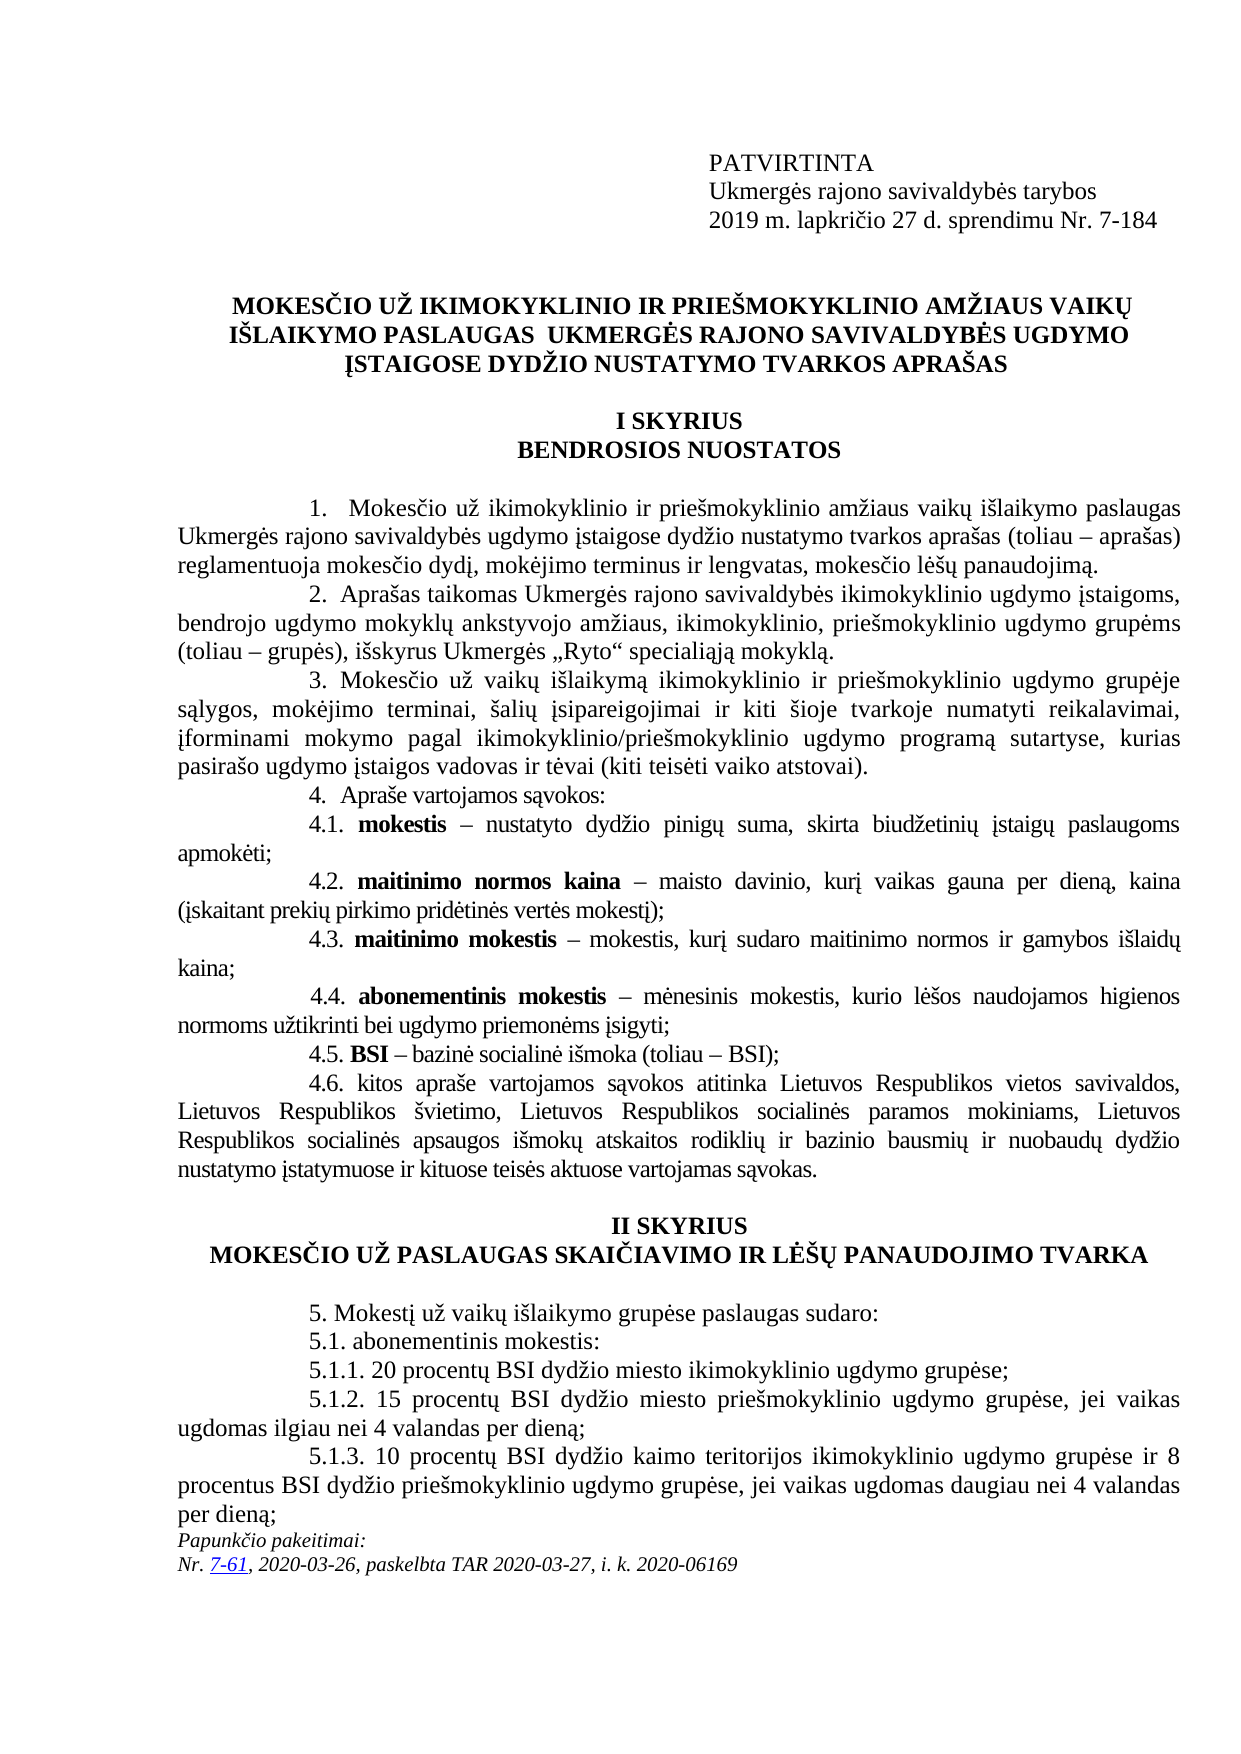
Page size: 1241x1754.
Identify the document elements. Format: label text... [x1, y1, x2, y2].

text 5.1.3. 10 procentų BSI dydžio kaimo teritorijos ikimokyklinio ugdymo grupėse ir 8 procentus BSI dydžio priešmokyklinio ugdymo grupėse, jei vaikas ugdomas daugiau nei 4 valandas per dieną; [177, 1441, 1181, 1528]
text 4. Apraše vartojamos sąvokos: [177, 780, 1181, 809]
text II SKYRIUS [177, 1211, 1181, 1240]
text MOKESČIO UŽ PASLAUGAS SKAIČIAVIMO IR LĖŠŲ PANAUDOJIMO TVARKA [177, 1240, 1181, 1269]
text I SKYRIUS [177, 406, 1181, 435]
text 4.2. maitinimo normos kaina – maisto davinio, kurį vaikas gauna per dieną, kaina (įskaitant prekių pirkimo pridėtinės vertės mokestį); [177, 866, 1181, 924]
text Nr. 7-61, 2020-03-26, paskelbta TAR 2020-03-27, i. k. 2020-06169 [177, 1552, 1181, 1576]
text Papunkčio pakeitimai: [177, 1528, 1181, 1552]
text 4.5. BSI – bazinė socialinė išmoka (toliau – BSI); [177, 1039, 1181, 1068]
text 4.1. mokestis – nustatyto dydžio pinigų suma, skirta biudžetinių įstaigų paslaugoms apmokėti; [177, 809, 1181, 866]
text MOKESČIO UŽ IKIMOKYKLINIO IR PRIEŠMOKYKLINIO AMŽIAUS VAIKŲ IŠLAIKYMO PASLAUGAS UKMERGĖS RAJONO SAVIVALDYBĖS UGDYMO ĮSTAIGOSE DYDŽIO NUSTATYMO TVARKOS APRAŠAS [177, 291, 1181, 378]
text 4.6. kitos apraše vartojamos sąvokos atitinka Lietuvos Respublikos vietos savivaldos, Lietuvos Respublikos švietimo, Lietuvos Respublikos socialinės paramos mokiniams, Lietuvos Respublikos socialinės apsaugos išmokų atskaitos rodiklių ir bazinio bausmių ir nuobaudų dydžio nustatymo įstatymuose ir kituose teisės aktuose vartojamas sąvokas. [177, 1068, 1181, 1183]
text 4.4. abonementinis mokestis – mėnesinis mokestis, kurio lėšos naudojamos higienos normoms užtikrinti bei ugdymo priemonėms įsigyti; [177, 981, 1181, 1039]
text 5. Mokestį už vaikų išlaikymo grupėse paslaugas sudaro: [177, 1298, 1181, 1326]
text 3. Mokesčio už vaikų išlaikymą ikimokyklinio ir priešmokyklinio ugdymo grupėje sąlygos, mokėjimo terminai, šalių įsipareigojimai ir kiti šioje tvarkoje numatyti reikalavimai, įforminami mokymo pagal ikimokyklinio/priešmokyklinio ugdymo programą sutartyse, kurias pasirašo ugdymo įstaigos vadovas ir tėvai (kiti teisėti vaiko atstovai). [177, 665, 1181, 780]
text 2019 m. lapkričio 27 d. sprendimu Nr. 7-184 [177, 205, 1181, 234]
text 5.1. abonementinis mokestis: [177, 1326, 1181, 1355]
text PATVIRTINTA [177, 148, 1181, 176]
text 2. Aprašas taikomas Ukmergės rajono savivaldybės ikimokyklinio ugdymo įstaigoms, bendrojo ugdymo mokyklų ankstyvojo amžiaus, ikimokyklinio, priešmokyklinio ugdymo grupėms (toliau – grupės), išskyrus Ukmergės „Ryto“ specialiąją mokyklą. [177, 579, 1181, 665]
text BENDROSIOS NUOSTATOS [177, 435, 1181, 464]
text Ukmergės rajono savivaldybės tarybos [177, 176, 1181, 205]
text 1. Mokesčio už ikimokyklinio ir priešmokyklinio amžiaus vaikų išlaikymo paslaugas Ukmergės rajono savivaldybės ugdymo įstaigose dydžio nustatymo tvarkos aprašas (toliau – aprašas) reglamentuoja mokesčio dydį, mokėjimo terminus ir lengvatas, mokesčio lėšų panaudojimą. [177, 493, 1181, 579]
text 5.1.2. 15 procentų BSI dydžio miesto priešmokyklinio ugdymo grupėse, jei vaikas ugdomas ilgiau nei 4 valandas per dieną; [177, 1384, 1181, 1441]
text 4.3. maitinimo mokestis – mokestis, kurį sudaro maitinimo normos ir gamybos išlaidų kaina; [177, 924, 1181, 981]
text 5.1.1. 20 procentų BSI dydžio miesto ikimokyklinio ugdymo grupėse; [177, 1355, 1181, 1384]
